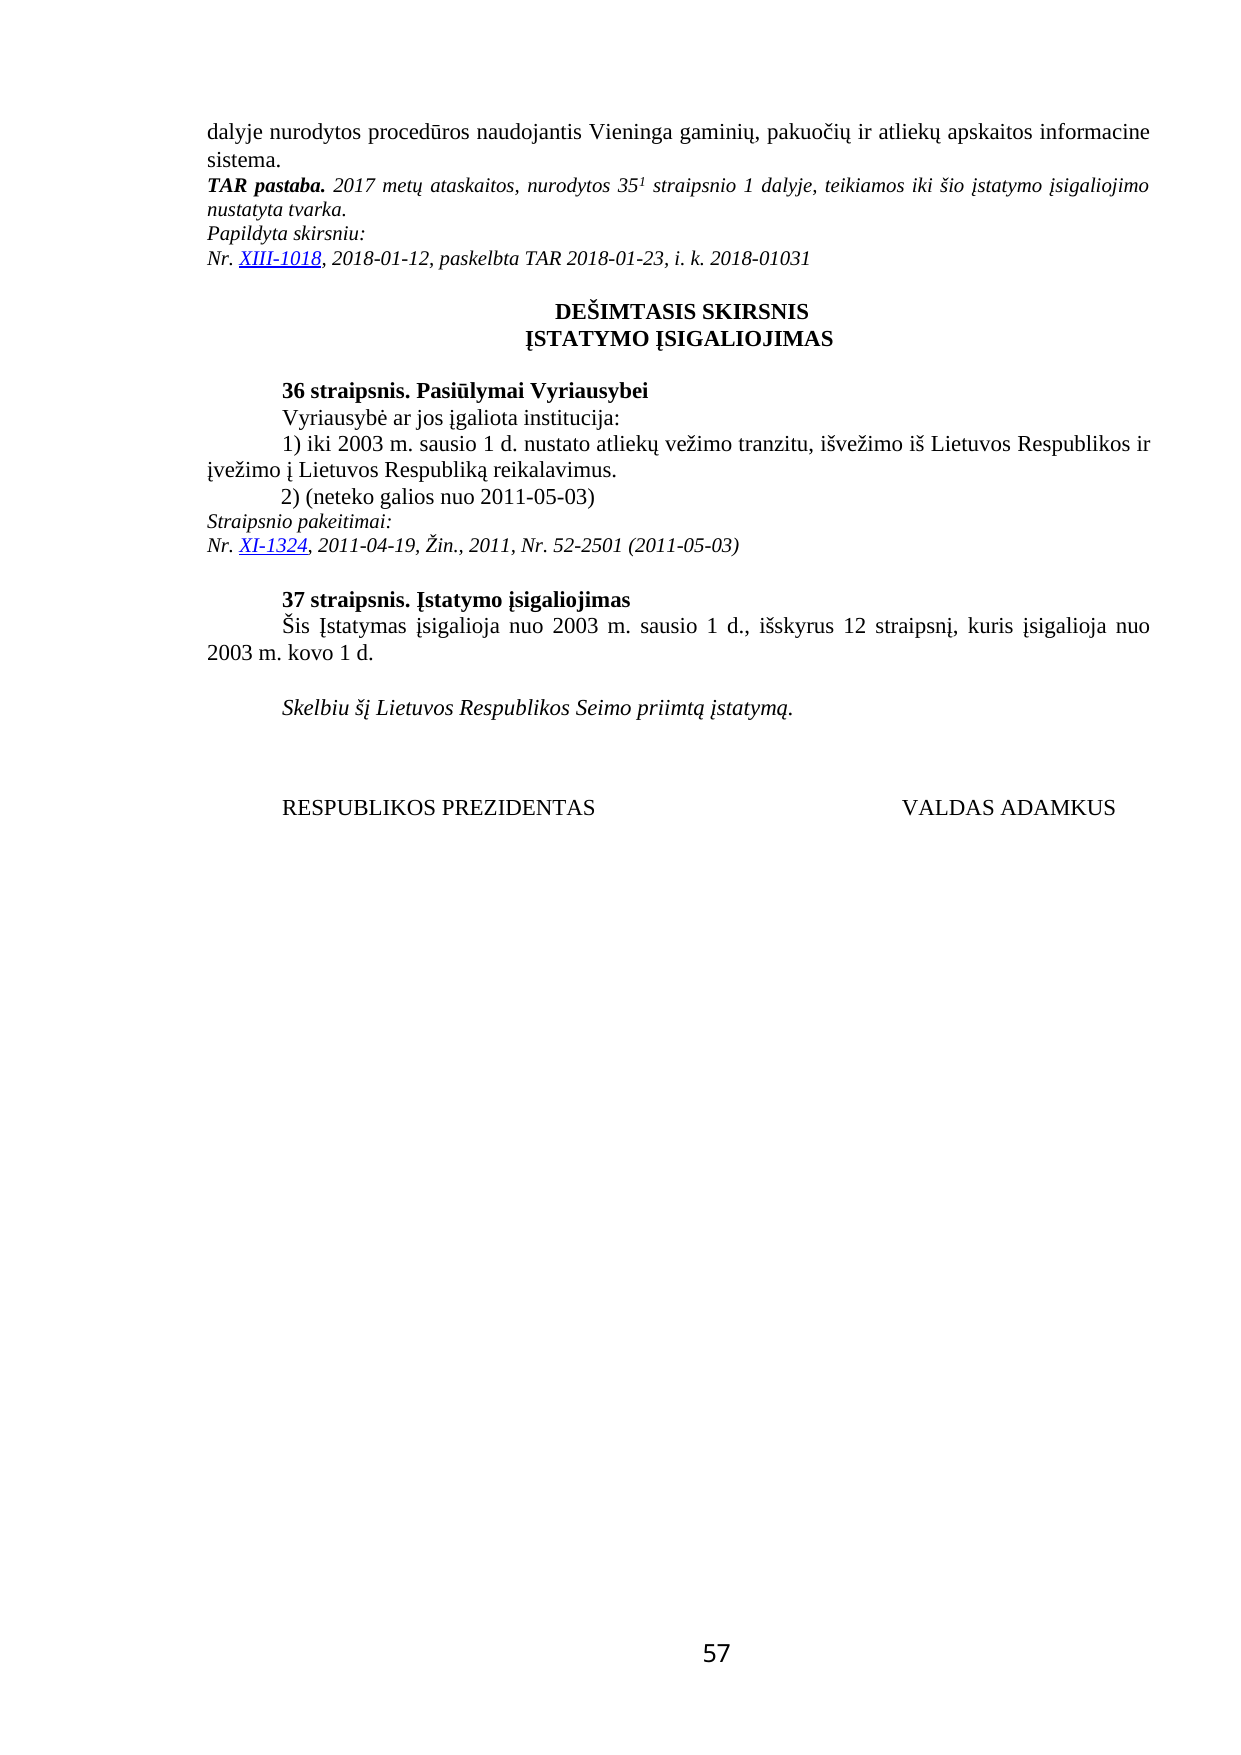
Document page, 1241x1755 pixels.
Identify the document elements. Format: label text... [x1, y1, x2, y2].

text Šis Įstatymas įsigalioja nuo 2003 m. sausio 1 d., išskyrus 12 straipsnį, kuris įsigalioja nuo 2003 m. kovo 1 d. [207, 612, 1152, 665]
text TAR pastaba. 2017 metų ataskaitos, nurodytos 351 straipsnio 1 dalyje, teikiamos iki šio įstatymo įsigaliojimo nustatyta tvarka. [207, 173, 1152, 221]
text 1) iki 2003 m. sausio 1 d. nustato atliekų vežimo tranzitu, išvežimo iš Lietuvos Respublikos ir įvežimo į Lietuvos Respubliką reikalavimus. [207, 430, 1152, 483]
text 37 straipsnis. Įstatymo įsigaliojimas [207, 586, 1152, 612]
text RESPUBLIKOS PREZIDENTAS VALDAS ADAMKUS [207, 794, 1152, 821]
text dalyje nurodytos procedūros naudojantis Vieninga gaminių, pakuočių ir atliekų apskaitos informacine sistema. [207, 118, 1152, 173]
subtitle dešimtasis skirsnis [207, 298, 1152, 324]
text Straipsnio pakeitimai: [207, 509, 1152, 533]
text Nr. XI-1324, 2011-04-19, Žin., 2011, Nr. 52-2501 (2011-05-03) [207, 533, 1152, 557]
text 2) (neteko galios nuo 2011-05-03) [207, 483, 1152, 509]
text įstatymo įsigaliojimas [207, 324, 1152, 351]
text Papildyta skirsniu: [207, 221, 1152, 245]
text Nr. XIII-1018, 2018-01-12, paskelbta TAR 2018-01-23, i. k. 2018-01031 [207, 245, 1152, 269]
text Skelbiu šį Lietuvos Respublikos Seimo priimtą įstatymą. [207, 694, 1152, 720]
text 36 straipsnis. Pasiūlymai Vyriausybei [207, 377, 1152, 404]
text Vyriausybė ar jos įgaliota institucija: [207, 404, 1152, 430]
